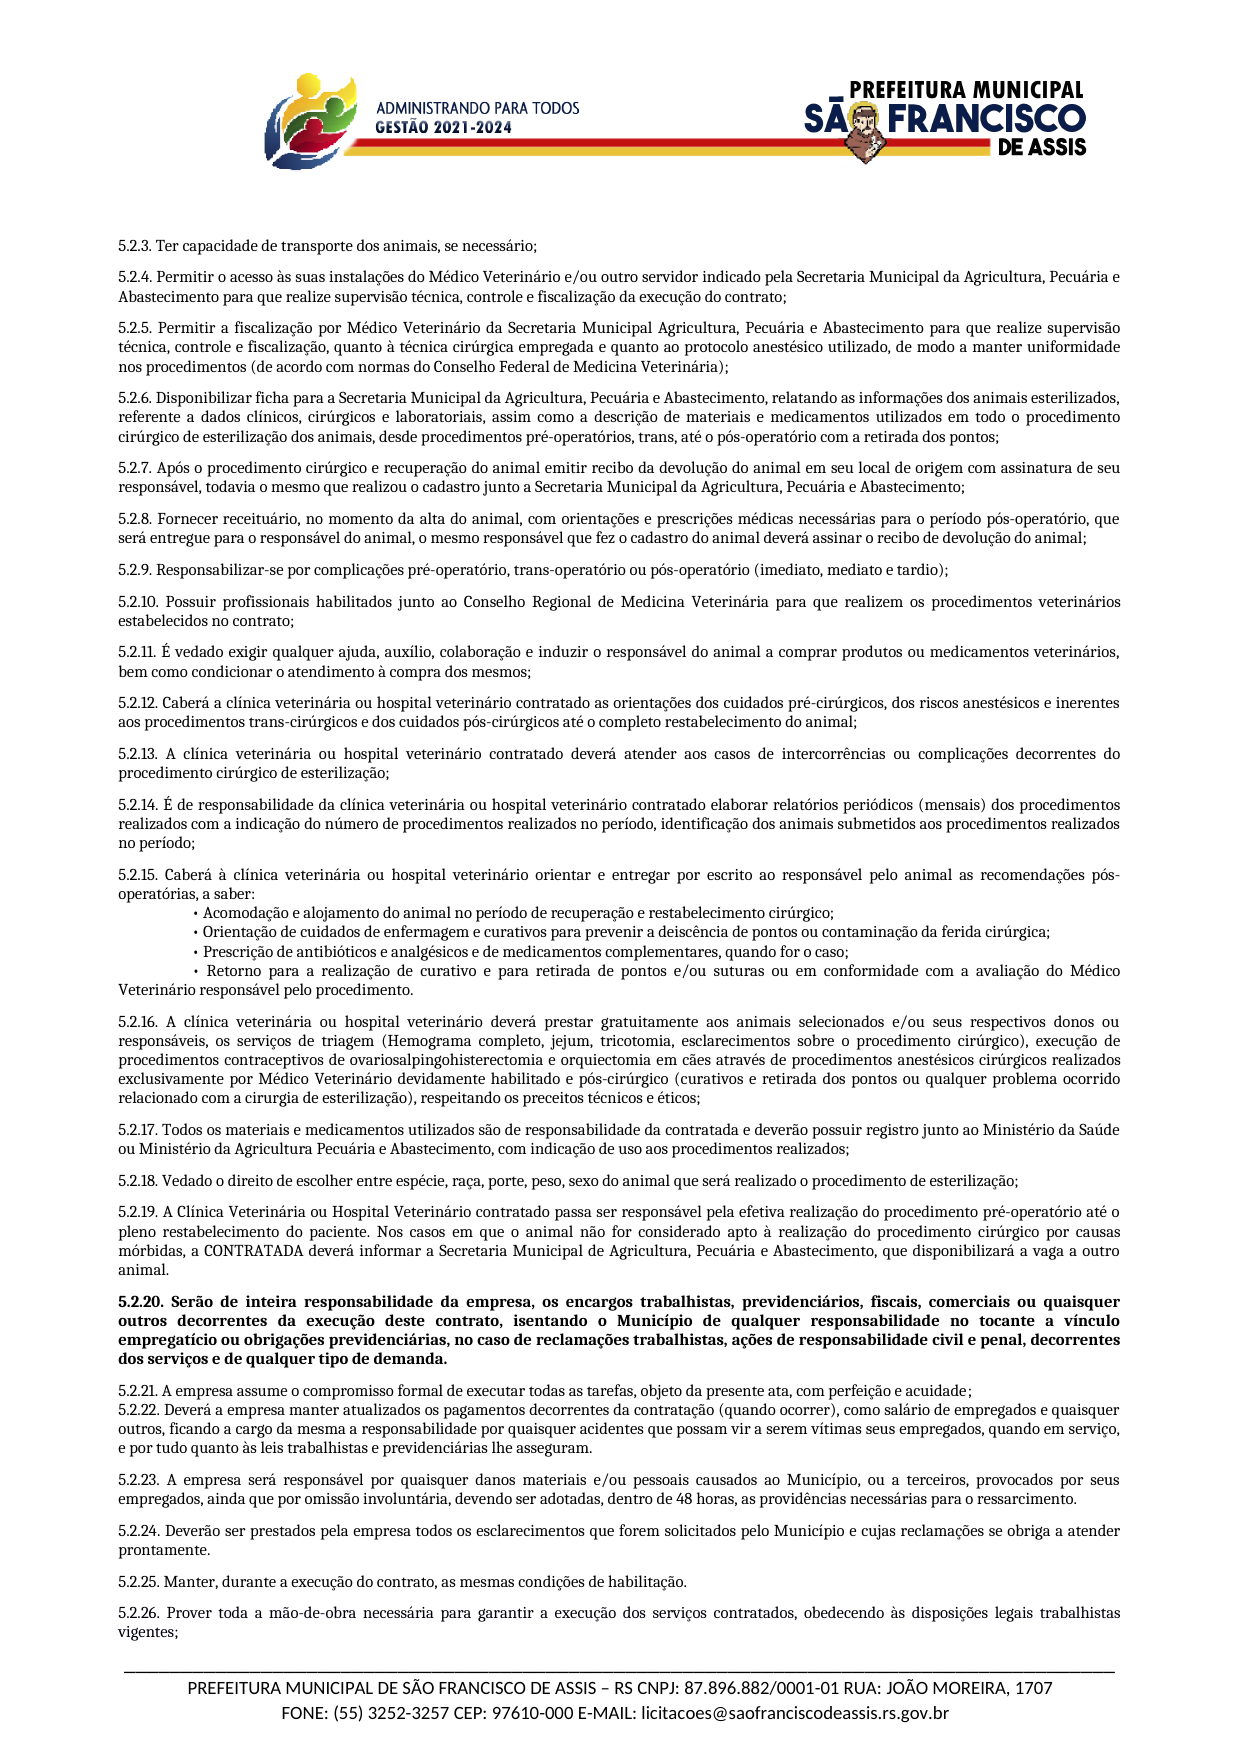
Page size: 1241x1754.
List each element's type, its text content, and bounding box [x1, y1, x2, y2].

text 5.2.23. A empresa será responsável por quaisquer danos materiais e/ou pessoais causados ao Município, ou a terceiros, provocados por seus empregados, ainda que por omissão involuntária, devendo ser adotadas, dentro de 48 horas, as providências necessárias para o ressarcimento. [118, 1470, 1122, 1509]
text 5.2.10. Possuir profissionais habilitados junto ao Conselho Regional de Medicina Veterinária para que realizem os procedimentos veterinários estabelecidos no contrato; [118, 592, 1122, 630]
text 5.2.6. Disponibilizar ficha para a Secretaria Municipal da Agricultura, Pecuária e Abastecimento, relatando as informações dos animais esterilizados, referente a dados clínicos, cirúrgicos e laboratoriais, assim como a descrição de materiais e medicamentos utilizados em todo o procedimento cirúrgico de esterilização dos animais, desde procedimentos pré-operatórios, trans, até o pós-operatório com a retirada dos pontos; [118, 389, 1122, 446]
text 5.2.18. Vedado o direito de escolher entre espécie, raça, porte, peso, sexo do animal que será realizado o procedimento de esterilização; [118, 1171, 1122, 1190]
text • Orientação de cuidados de enfermagem e curativos para prevenir a deiscência de pontos ou contaminação da ferida cirúrgica; [118, 923, 1122, 942]
text 5.2.15. Caberá à clínica veterinária ou hospital veterinário orientar e entregar por escrito ao responsável pelo animal as recomendações pós-operatórias, a saber: [118, 865, 1122, 904]
text 5.2.17. Todos os materiais e medicamentos utilizados são de responsabilidade da contratada e deverão possuir registro junto ao Ministério da Saúde ou Ministério da Agricultura Pecuária e Abastecimento, com indicação de uso aos procedimentos realizados; [118, 1120, 1122, 1159]
text 5.2.4. Permitir o acesso às suas instalações do Médico Veterinário e/ou outro servidor indicado pela Secretaria Municipal da Agricultura, Pecuária e Abastecimento para que realize supervisão técnica, controle e fiscalização da execução do contrato; [118, 268, 1122, 306]
text 5.2.8. Fornecer receituário, no momento da alta do animal, com orientações e prescrições médicas necessárias para o período pós-operatório, que será entregue para o responsável do animal, o mesmo responsável que fez o cadastro do animal deverá assinar o recibo de devolução do animal; [118, 509, 1122, 548]
text 5.2.9. Responsabilizar-se por complicações pré-operatório, trans-operatório ou pós-operatório (imediato, mediato e tardio); [118, 560, 1122, 579]
text 5.2.14. É de responsabilidade da clínica veterinária ou hospital veterinário contratado elaborar relatórios periódicos (mensais) dos procedimentos realizados com a indicação do número de procedimentos realizados no período, identificação dos animais submetidos aos procedimentos realizados no período; [118, 795, 1122, 853]
text • Acomodação e alojamento do animal no período de recuperação e restabelecimento cirúrgico; [118, 904, 1122, 923]
text 5.2.11. É vedado exigir qualquer ajuda, auxílio, colaboração e induzir o responsável do animal a comprar produtos ou medicamentos veterinários, bem como condicionar o atendimento à compra dos mesmos; [118, 643, 1122, 681]
text 5.2.3. Ter capacidade de transporte dos animais, se necessário; [118, 236, 1122, 255]
text 5.2.7. Após o procedimento cirúrgico e recuperação do animal emitir recibo da devolução do animal em seu local de origem com assinatura de seu responsável, todavia o mesmo que realizou o cadastro junto a Secretaria Municipal da Agricultura, Pecuária e Abastecimento; [118, 459, 1122, 497]
text 5.2.26. Prover toda a mão-de-obra necessária para garantir a execução dos serviços contratados, obedecendo às disposições legais trabalhistas vigentes; [118, 1604, 1122, 1642]
text 5.2.12. Caberá a clínica veterinária ou hospital veterinário contratado as orientações dos cuidados pré-cirúrgicos, dos riscos anestésicos e inerentes aos procedimentos trans-cirúrgicos e dos cuidados pós-cirúrgicos até o completo restabelecimento do animal; [118, 694, 1122, 732]
text 5.2.24. Deverão ser prestados pela empresa todos os esclarecimentos que forem solicitados pelo Município e cujas reclamações se obriga a atender prontamente. [118, 1521, 1122, 1559]
text 5.2.22. Deverá a empresa manter atualizados os pagamentos decorrentes da contratação (quando ocorrer), como salário de empregados e quaisquer outros, ficando a cargo da mesma a responsabilidade por quaisquer acidentes que possam vir a serem vítimas seus empregados, quando em serviço, e por tudo quanto às leis trabalhistas e previdenciárias lhe asseguram. [118, 1400, 1122, 1458]
text 5.2.25. Manter, durante a execução do contrato, as mesmas condições de habilitação. [118, 1572, 1122, 1591]
text 5.2.21. A empresa assume o compromisso formal de executar todas as tarefas, objeto da presente ata, com perfeição e acuidade; [118, 1381, 1122, 1400]
text 5.2.13. A clínica veterinária ou hospital veterinário contratado deverá atender aos casos de intercorrências ou complicações decorrentes do procedimento cirúrgico de esterilização; [118, 744, 1122, 783]
text 5.2.19. A Clínica Veterinária ou Hospital Veterinário contratado passa ser responsável pela efetiva realização do procedimento pré-operatório até o pleno restabelecimento do paciente. Nos casos em que o animal não for considerado apto à realização do procedimento cirúrgico por causas mórbidas, a CONTRATADA deverá informar a Secretaria Municipal de Agricultura, Pecuária e Abastecimento, que disponibilizará a vaga a outro animal. [118, 1203, 1122, 1279]
text 5.2.5. Permitir a fiscalização por Médico Veterinário da Secretaria Municipal Agricultura, Pecuária e Abastecimento para que realize supervisão técnica, controle e fiscalização, quanto à técnica cirúrgica empregada e quanto ao protocolo anestésico utilizado, de modo a manter uniformidade nos procedimentos (de acordo com normas do Conselho Federal de Medicina Veterinária); [118, 319, 1122, 376]
text • Prescrição de antibióticos e analgésicos e de medicamentos complementares, quando for o caso; [118, 942, 1122, 961]
text 5.2.20. Serão de inteira responsabilidade da empresa, os encargos trabalhistas, previdenciários, fiscais, comerciais ou quaisquer outros decorrentes da execução deste contrato, isentando o Município de qualquer responsabilidade no tocante a vínculo empregatício ou obrigações previdenciárias, no caso de reclamações trabalhistas, ações de responsabilidade civil e penal, decorrentes dos serviços e de qualquer tipo de demanda. [118, 1292, 1122, 1369]
text 5.2.16. A clínica veterinária ou hospital veterinário deverá prestar gratuitamente aos animais selecionados e/ou seus respectivos donos ou responsáveis, os serviços de triagem (Hemograma completo, jejum, tricotomia, esclarecimentos sobre o procedimento cirúrgico), execução de procedimentos contraceptivos de ovariosalpingohisterectomia e orquiectomia em cães através de procedimentos anestésicos cirúrgicos realizados exclusivamente por Médico Veterinário devidamente habilitado e pós-cirúrgico (curativos e retirada dos pontos ou qualquer problema ocorrido relacionado com a cirurgia de esterilização), respeitando os preceitos técnicos e éticos; [118, 1012, 1122, 1108]
text • Retorno para a realização de curativo e para retirada de pontos e/ou suturas ou em conformidade com a avaliação do Médico Veterinário responsável pelo procedimento. [118, 961, 1122, 999]
